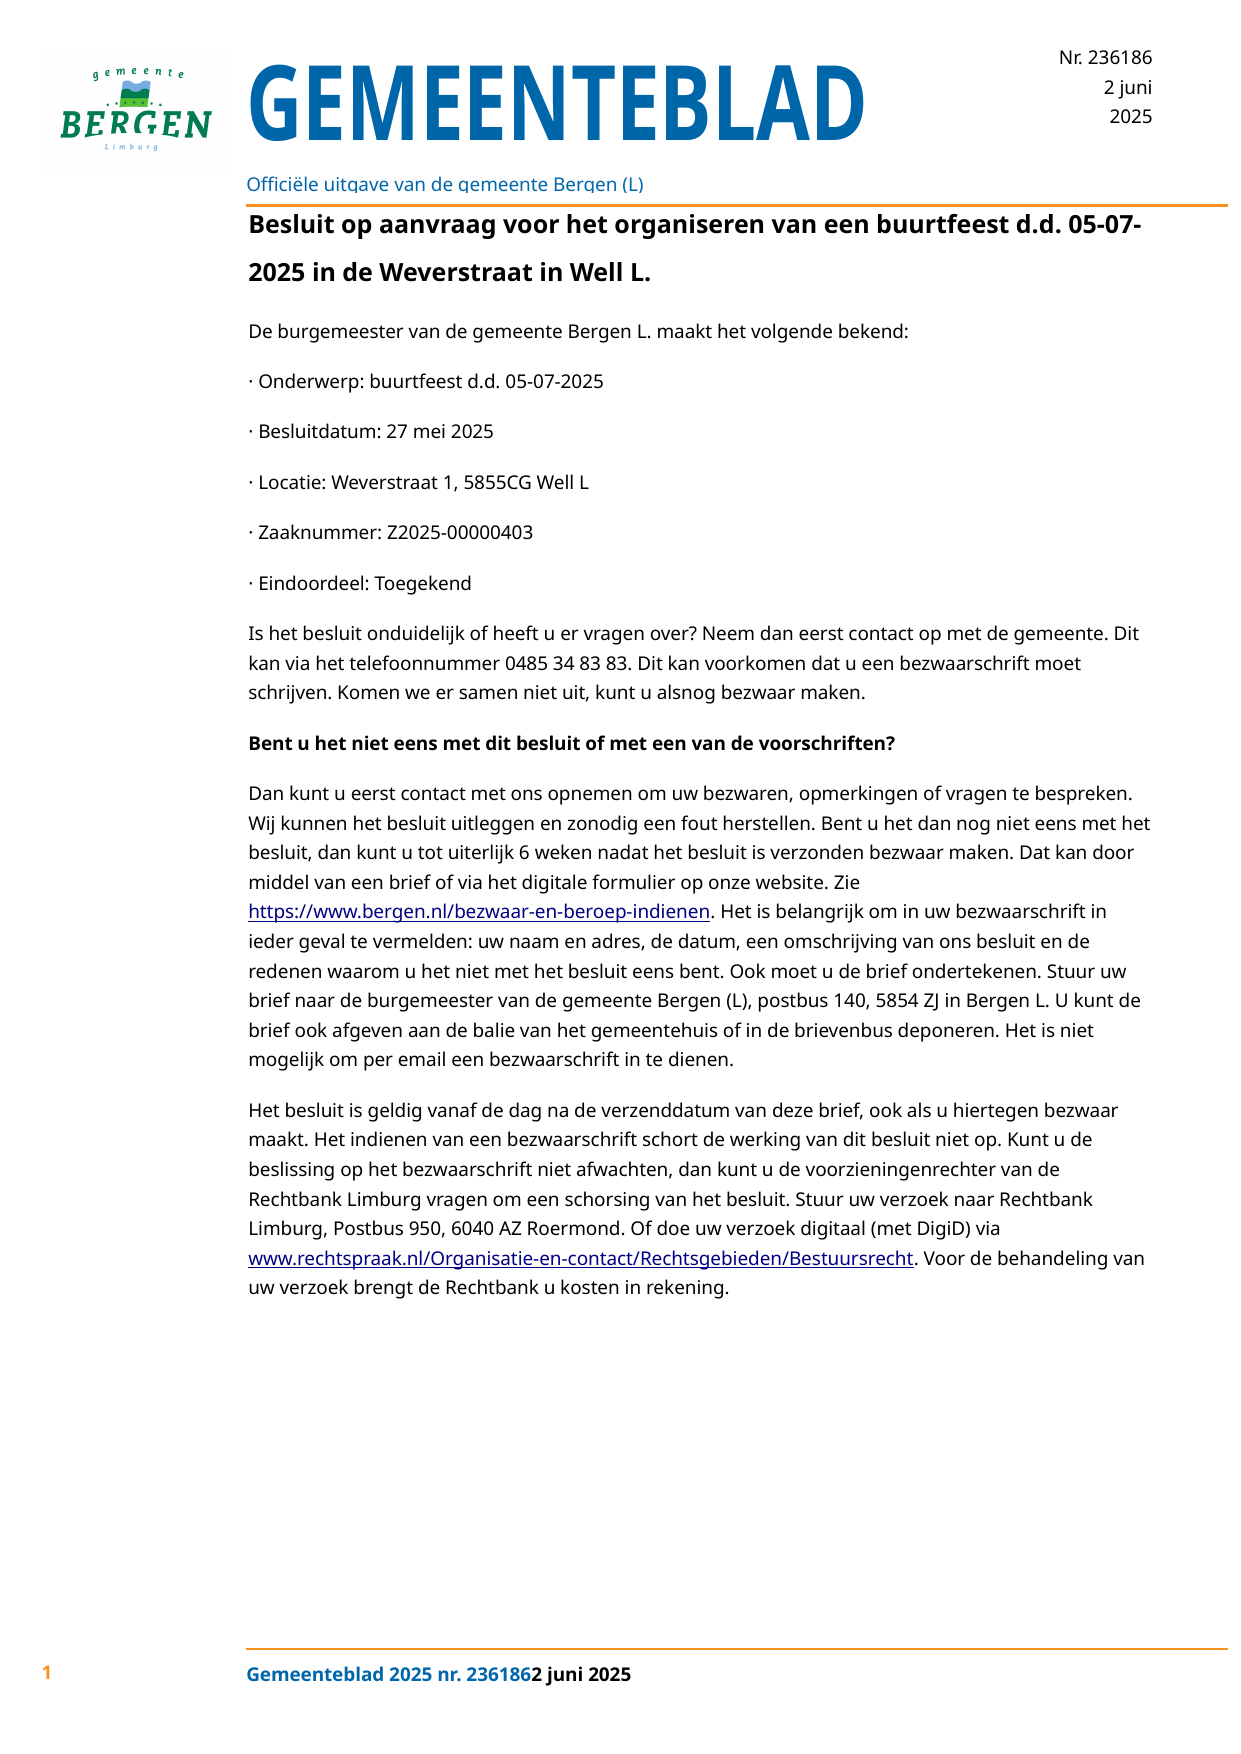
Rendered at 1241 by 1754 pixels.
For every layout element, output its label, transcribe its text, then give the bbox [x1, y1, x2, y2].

text · Zaaknummer: Z2025-00000403 [248, 519, 1152, 545]
text · Onderwerp: buurtfeest d.d. 05-07-2025 [248, 368, 1152, 394]
text Bent u het niet eens met dit besluit of met een van de voorschriften? [248, 730, 1152, 756]
text Is het besluit onduidelijk of heeft u er vragen over? Neem dan eerst contact op met de gemeente. Dit kan via het telefoonnummer 0485 34 83 83. Dit kan voorkomen dat u een bezwaarschrift moet schrijven. Komen we er samen niet uit, kunt u alsnog bezwaar maken. [248, 620, 1152, 705]
text Besluit op aanvraag voor het organiseren van een buurtfeest d.d. 05-07-2025 in de Weverstraat in Well L. [248, 207, 1152, 288]
text Het besluit is geldig vanaf de dag na de verzenddatum van deze brief, ook als u hiertegen bezwaar maakt. Het indienen van een bezwaarschrift schort de werking van dit besluit niet op. Kunt u de beslissing op het bezwaarschrift niet afwachten, dan kunt u de voorzieningenrechter van de Rechtbank Limburg vragen om een schorsing van het besluit. Stuur uw verzoek naar Rechtbank Limburg, Postbus 950, 6040 AZ Roermond. Of doe uw verzoek digitaal (met DigiD) via www.rechtspraak.nl/Organisatie-en-contact/Rechtsgebieden/Bestuursrecht. Voor de behandeling van uw verzoek brengt de Rechtbank u kosten in rekening. [248, 1097, 1152, 1300]
picture [41, 47, 231, 172]
text Dan kunt u eerst contact met ons opnemen om uw bezwaren, opmerkingen of vragen te bespreken. Wij kunnen het besluit uitleggen en zonodig een fout herstellen. Bent u het dan nog niet eens met het besluit, dan kunt u tot uiterlijk 6 weken nadat het besluit is verzonden bezwaar maken. Dat kan door middel van een brief of via het digitale formulier op onze website. Zie https://www.bergen.nl/bezwaar-en-beroep-indienen. Het is belangrijk om in uw bezwaarschrift in ieder geval te vermelden: uw naam en adres, de datum, een omschrijving van ons besluit en de redenen waarom u het niet met het besluit eens bent. Ook moet u de brief ondertekenen. Stuur uw brief naar de burgemeester van de gemeente Bergen (L), postbus 140, 5854 ZJ in Bergen L. U kunt de brief ook afgeven aan de balie van het gemeentehuis of in de brievenbus deponeren. Het is niet mogelijk om per email een bezwaarschrift in te dienen. [248, 780, 1152, 1072]
text · Besluitdatum: 27 mei 2025 [248, 419, 1152, 444]
text · Eindoordeel: Toegekend [248, 570, 1152, 596]
text De burgemeester van de gemeente Bergen L. maakt het volgende bekend: [248, 318, 1152, 344]
text · Locatie: Weverstraat 1, 5855CG Well L [248, 469, 1152, 495]
